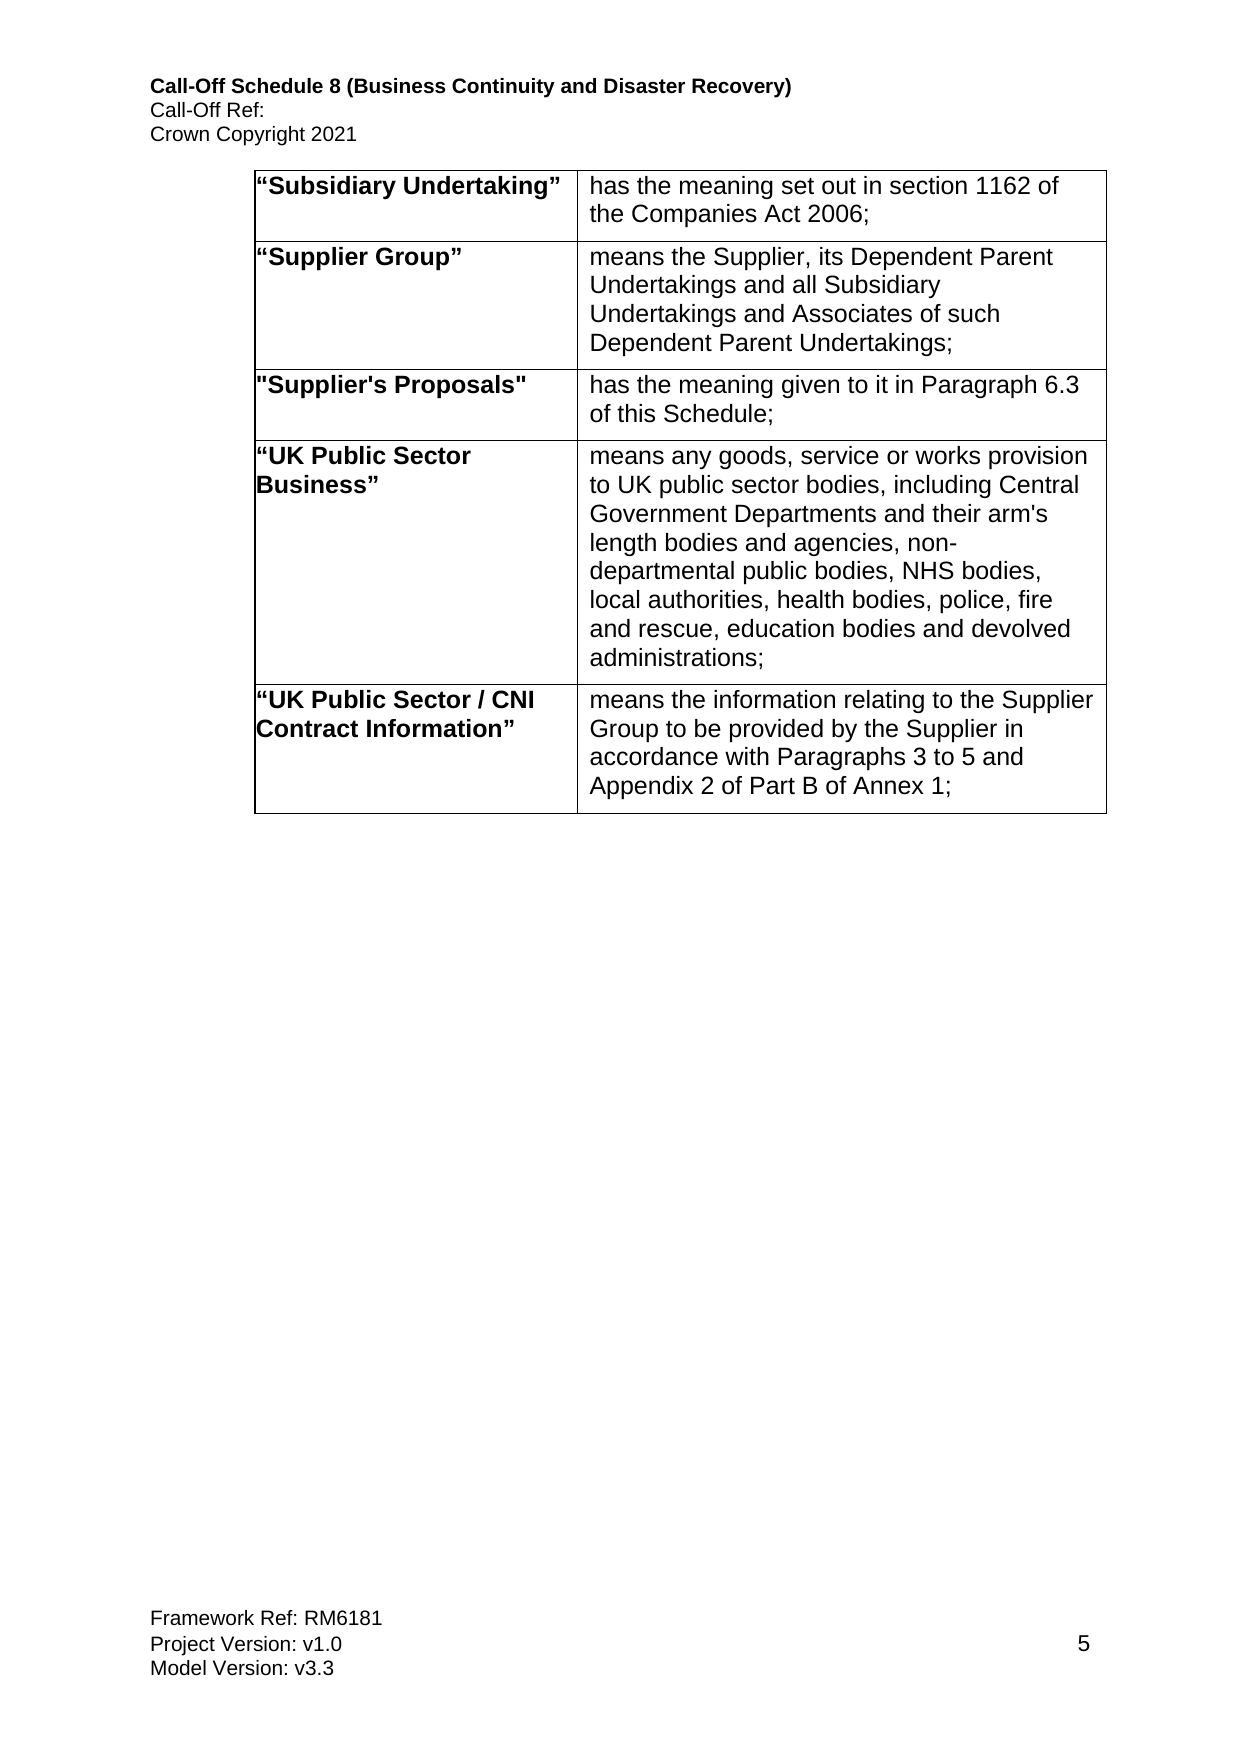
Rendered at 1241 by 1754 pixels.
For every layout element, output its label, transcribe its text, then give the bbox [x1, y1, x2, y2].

table_cell means the Supplier, its Dependent Parent Undertakings and all Subsidiary Undertakings and Associates of such Dependent Parent Undertakings; [578, 242, 1106, 369]
table_cell means the information relating to the Supplier Group to be provided by the Supplier in accordance with Paragraphs 3 to 5 and Appendix 2 of Part B of Annex 1; [578, 685, 1106, 812]
table_cell "Supplier's Proposals" [256, 370, 577, 440]
table_cell means any goods, service or works provision to UK public sector bodies, including Central Government Departments and their arm's length bodies and agencies, non-departmental public bodies, NHS bodies, local authorities, health bodies, police, fire and rescue, education bodies and devolved administrations; [578, 441, 1106, 684]
table_cell “UK Public Sector Business” [256, 441, 577, 684]
table_cell “UK Public Sector / CNI Contract Information” [256, 685, 577, 812]
table_cell “Subsidiary Undertaking” [256, 171, 577, 241]
table_cell has the meaning set out in section 1162 of the Companies Act 2006; [578, 171, 1106, 241]
table_cell “Supplier Group” [256, 242, 577, 369]
table_cell has the meaning given to it in Paragraph 6.3 of this Schedule; [578, 370, 1106, 440]
